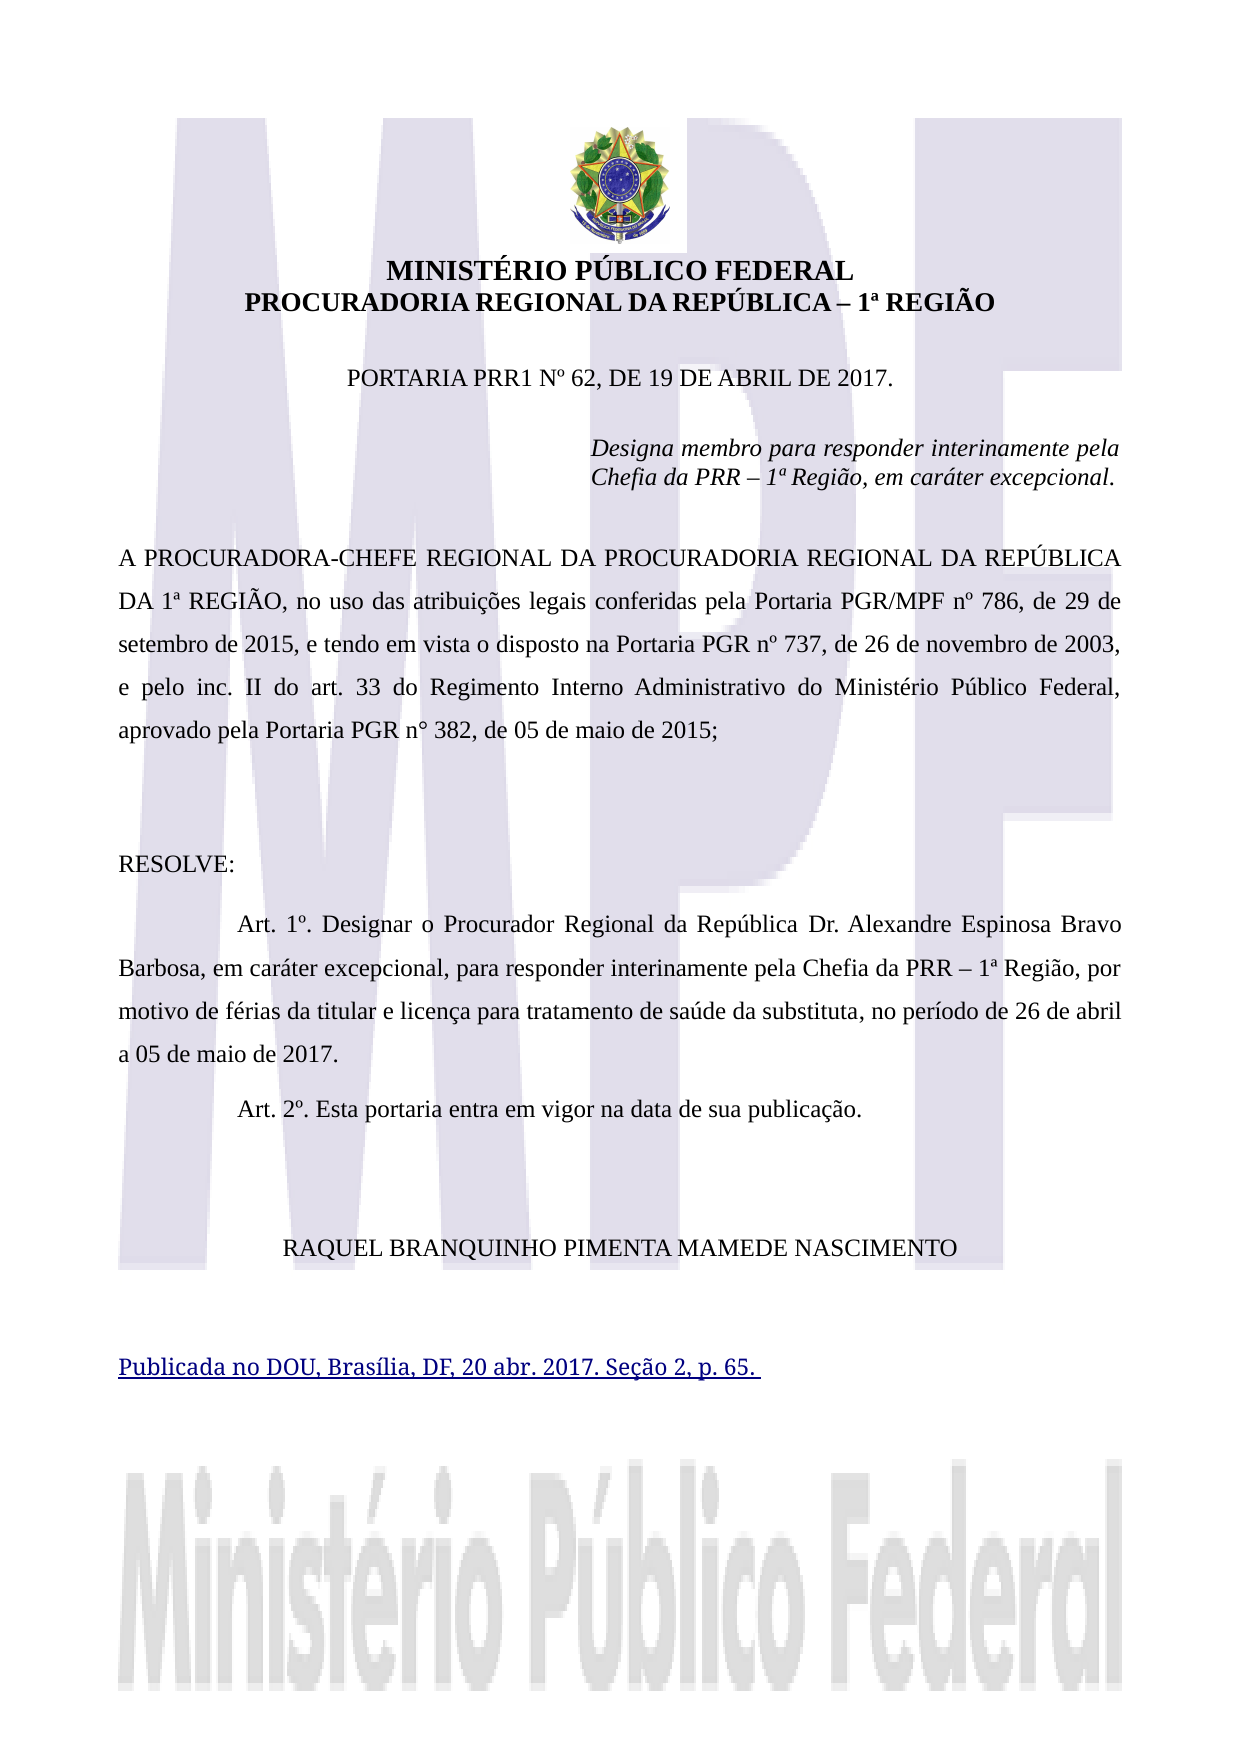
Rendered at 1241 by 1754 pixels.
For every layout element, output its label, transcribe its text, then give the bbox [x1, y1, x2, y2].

text Art. 1º. Designar o Procurador Regional da República Dr. Alexandre Espinosa Bravo Barbosa, em caráter excepcional, para responder interinamente pela Chefia da PRR – 1ª Região, por motivo de férias da titular e licença para tratamento de saúde da substituta, no período de 26 de abril a 05 de maio de 2017. [118, 909, 1122, 1068]
picture [118, 317, 1122, 363]
picture [118, 1068, 1122, 1094]
text PORTARIA PRR1 Nº 62, DE 19 DE ABRIL DE 2017. [118, 363, 1122, 392]
text PROCURADORIA REGIONAL DA REPÚBLICA – 1ª REGIÃO [118, 286, 1122, 317]
picture [118, 744, 1122, 849]
picture [118, 1262, 1122, 1351]
text RAQUEL BRANQUINHO PIMENTA MAMEDE NASCIMENTO [118, 1233, 1122, 1262]
picture [118, 1382, 1122, 1691]
picture [118, 877, 1122, 909]
text A PROCURADORA-CHEFE REGIONAL DA PROCURADORIA REGIONAL DA REPÚBLICA DA 1ª REGIÃO, no uso das atribuições legais conferidas pela Portaria PGR/MPF nº 786, de 29 de setembro de 2015, e tendo em vista o disposto na Portaria PGR nº 737, de 26 de novembro de 2003, e pelo inc. II do art. 33 do Regimento Interno Administrativo do Ministério Público Federal, aprovado pela Portaria PGR n° 382, de 05 de maio de 2015; [118, 543, 1122, 744]
text Designa membro para responder interinamente pela Chefia da PRR – 1ª Região, em caráter excepcional. [591, 433, 1122, 491]
text Publicada no DOU, Brasília, DF, 20 abr. 2017. Seção 2, p. 65. [118, 1351, 1122, 1382]
picture [118, 118, 554, 253]
text Art. 2º. Esta portaria entra em vigor na data de sua publicação. [118, 1094, 1122, 1123]
picture [687, 118, 1122, 253]
picture [118, 1123, 1122, 1233]
text MINISTÉRIO PÚBLICO FEDERAL [118, 253, 1122, 286]
picture [118, 392, 1122, 543]
text RESOLVE: [118, 849, 1122, 877]
